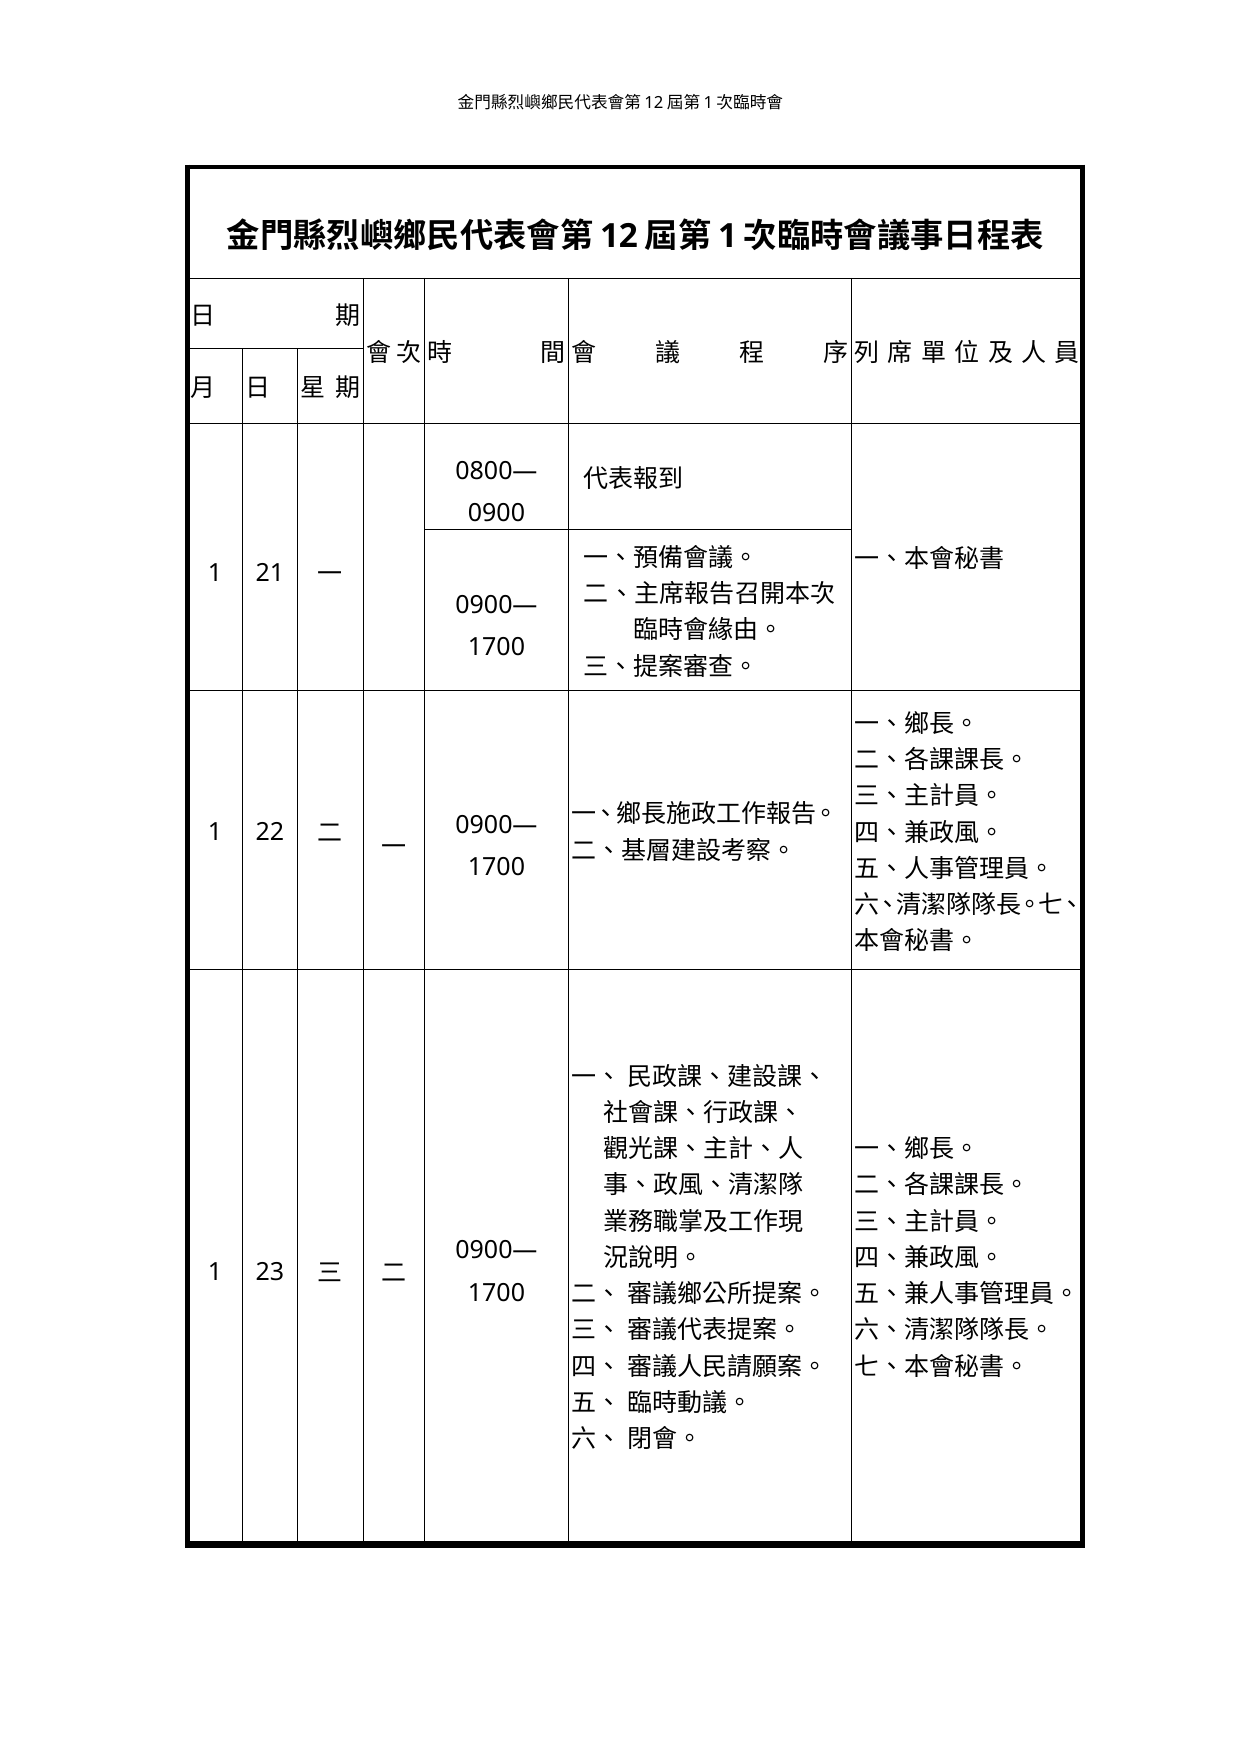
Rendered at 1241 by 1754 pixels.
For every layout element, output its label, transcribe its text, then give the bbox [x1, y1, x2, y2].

table_cell 一、鄉長。 二、各課課長。 三、主計員。 四、兼政風。 五、兼人事管理員。 六、清潔隊隊長。 七、本會秘書。 [852, 970, 1080, 1541]
table_cell 日 [243, 349, 297, 423]
table_cell 一 [298, 424, 363, 690]
table_cell [364, 424, 424, 690]
table_cell 21 [243, 424, 297, 690]
table_cell 一、鄉長施政工作報告。 二、基層建設考察。 [569, 691, 851, 969]
table_cell 1 [190, 970, 242, 1541]
table_cell 一、本會秘書 [852, 424, 1080, 690]
table_cell 二 [364, 970, 424, 1541]
table_cell 列席單位及人員 [852, 279, 1080, 423]
table_cell 0900—1700 [425, 691, 568, 969]
table_cell 0900—1700 [425, 530, 568, 690]
table_header 金門縣烈嶼鄉民代表會第12屆第1次臨時會議事日程表 [190, 169, 1080, 278]
table_cell 會次 [364, 279, 424, 423]
table_cell 二 [298, 691, 363, 969]
table_cell 一、鄉長。 二、各課課長。 三、主計員。 四、兼政風。 五、人事管理員。 六、清潔隊隊長。七、本會秘書。 [852, 691, 1080, 969]
table_cell 會議程序 [569, 279, 851, 423]
table_cell 星期 [298, 349, 363, 423]
table_cell 0900—1700 [425, 970, 568, 1541]
table_cell 0800—0900 [425, 424, 568, 529]
table_cell 日期 [190, 279, 363, 348]
table_cell 22 [243, 691, 297, 969]
table_cell 一、預備會議。 二、主席報告召開本次臨時會緣由。 三、提案審查。 [569, 530, 851, 690]
table_cell 一、 民政課、建設課、 社會課、行政課、 觀光課、主計、人 事、政風、清潔隊 業務職掌及工作現 況說明。 二、 審議鄉公所提案。 三、 審議代表提案。 四、 審議人民請願案。 五、 臨時動議。 六、 閉會。 [569, 970, 851, 1541]
table_cell 1 [190, 424, 242, 690]
table_cell 月 [190, 349, 242, 423]
table_cell 時 間 [425, 279, 568, 423]
table_cell 1 [190, 691, 242, 969]
table_cell 23 [243, 970, 297, 1541]
table_cell 代表報到 [569, 424, 851, 529]
table_cell 三 [298, 970, 363, 1541]
table_cell 一 [364, 691, 424, 969]
